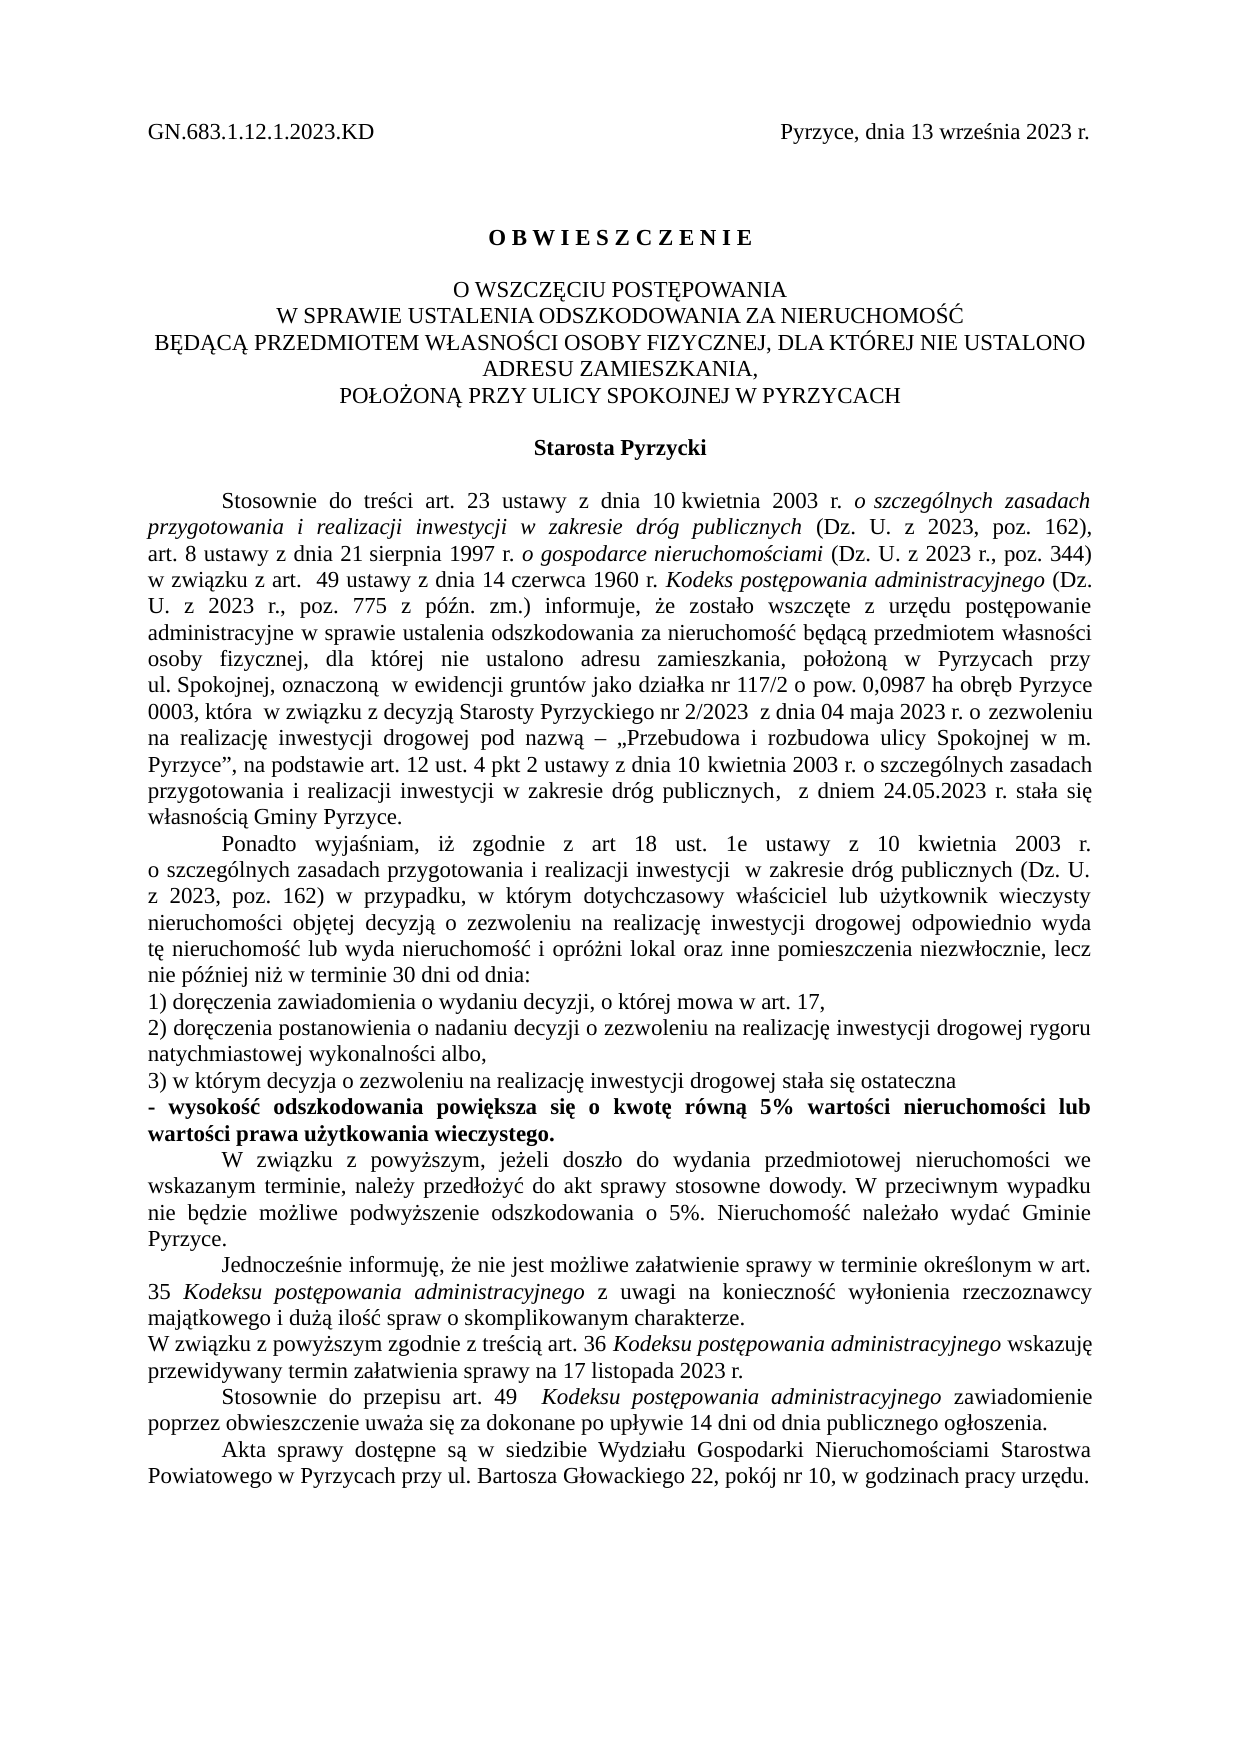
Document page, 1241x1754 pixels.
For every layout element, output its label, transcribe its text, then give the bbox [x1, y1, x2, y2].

text 1) doręczenia zawiadomienia o wydaniu decyzji, o której mowa w art. 17, [148, 988, 1093, 1014]
text O B W I E S Z C Z E N I E [148, 223, 1093, 250]
text Akta sprawy dostępne są w siedzibie Wydziału Gospodarki Nieruchomościami Starostwa Powiatowego w Pyrzycach przy ul. Bartosza Głowackiego 22, pokój nr 10, w godzinach pracy urzędu. [148, 1436, 1093, 1488]
text O WSZCZĘCIU POSTĘPOWANIA [148, 276, 1093, 303]
text W związku z powyższym, jeżeli doszło do wydania przedmiotowej nieruchomości we wskazanym terminie, należy przedłożyć do akt sprawy stosowne dowody. W przeciwnym wypadku nie będzie możliwe podwyższenie odszkodowania o 5%. Nieruchomość należało wydać Gminie Pyrzyce. [148, 1146, 1093, 1251]
text 3) w którym decyzja o zezwoleniu na realizację inwestycji drogowej stała się ostateczna [148, 1067, 1093, 1093]
text Stosownie do treści art. 23 ustawy z dnia 10 kwietnia 2003 r. o szczególnych zasadach przygotowania i realizacji inwestycji w zakresie dróg publicznych (Dz. U. z 2023, poz. 162), art. 8 ustawy z dnia 21 sierpnia 1997 r. o gospodarce nieruchomościami (Dz. U. z 2023 r., poz. 344) w związku z art. 49 ustawy z dnia 14 czerwca 1960 r. Kodeks postępowania administracyjnego (Dz. U. z 2023 r., poz. 775 z późn. zm.) informuje, że zostało wszczęte z urzędu postępowanie administracyjne w sprawie ustalenia odszkodowania za nieruchomość będącą przedmiotem własności osoby fizycznej, dla której nie ustalono adresu zamieszkania, położoną w Pyrzycach przy ul. Spokojnej, oznaczoną w ewidencji gruntów jako działka nr 117/2 o pow. 0,0987 ha obręb Pyrzyce 0003, która w związku z decyzją Starosty Pyrzyckiego nr 2/2023 z dnia 04 maja 2023 r. o zezwoleniu na realizację inwestycji drogowej pod nazwą – „Przebudowa i rozbudowa ulicy Spokojnej w m. Pyrzyce”, na podstawie art. 12 ust. 4 pkt 2 ustawy z dnia 10 kwietnia 2003 r. o szczególnych zasadach przygotowania i realizacji inwestycji w zakresie dróg publicznych, z dniem 24.05.2023 r. stała się własnością Gminy Pyrzyce. [148, 487, 1093, 830]
text BĘDĄCĄ PRZEDMIOTEM WŁASNOŚCI OSOBY FIZYCZNEJ, DLA KTÓREJ NIE USTALONO ADRESU ZAMIESZKANIA, [148, 329, 1093, 382]
text - wysokość odszkodowania powiększa się o kwotę równą 5% wartości nieruchomości lub wartości prawa użytkowania wieczystego. [148, 1093, 1093, 1146]
text 2) doręczenia postanowienia o nadaniu decyzji o zezwoleniu na realizację inwestycji drogowej rygoru natychmiastowej wykonalności albo, [148, 1014, 1093, 1067]
text Jednocześnie informuję, że nie jest możliwe załatwienie sprawy w terminie określonym w art. 35 Kodeksu postępowania administracyjnego z uwagi na konieczność wyłonienia rzeczoznawcy majątkowego i dużą ilość spraw o skomplikowanym charakterze. [148, 1251, 1093, 1330]
text POŁOŻONĄ PRZY ULICY SPOKOJNEJ W PYRZYCACH [148, 382, 1093, 408]
text Stosownie do przepisu art. 49 Kodeksu postępowania administracyjnego zawiadomienie poprzez obwieszczenie uważa się za dokonane po upływie 14 dni od dnia publicznego ogłoszenia. [148, 1383, 1093, 1436]
text W SPRAWIE USTALENIA ODSZKODOWANIA ZA NIERUCHOMOŚĆ [148, 303, 1093, 329]
text W związku z powyższym zgodnie z treścią art. 36 Kodeksu postępowania administracyjnego wskazuję przewidywany termin załatwienia sprawy na 17 listopada 2023 r. [148, 1330, 1093, 1383]
text Ponadto wyjaśniam, iż zgodnie z art 18 ust. 1e ustawy z 10 kwietnia 2003 r. o szczególnych zasadach przygotowania i realizacji inwestycji w zakresie dróg publicznych (Dz. U. z 2023, poz. 162) w przypadku, w którym dotychczasowy właściciel lub użytkownik wieczysty nieruchomości objętej decyzją o zezwoleniu na realizację inwestycji drogowej odpowiednio wyda tę nieruchomość lub wyda nieruchomość i opróżni lokal oraz inne pomieszczenia niezwłocznie, lecz nie później niż w terminie 30 dni od dnia: [148, 830, 1093, 988]
text GN.683.1.12.1.2023.KD Pyrzyce, dnia 13 września 2023 r. [148, 118, 1093, 144]
text Starosta Pyrzycki [148, 434, 1093, 461]
